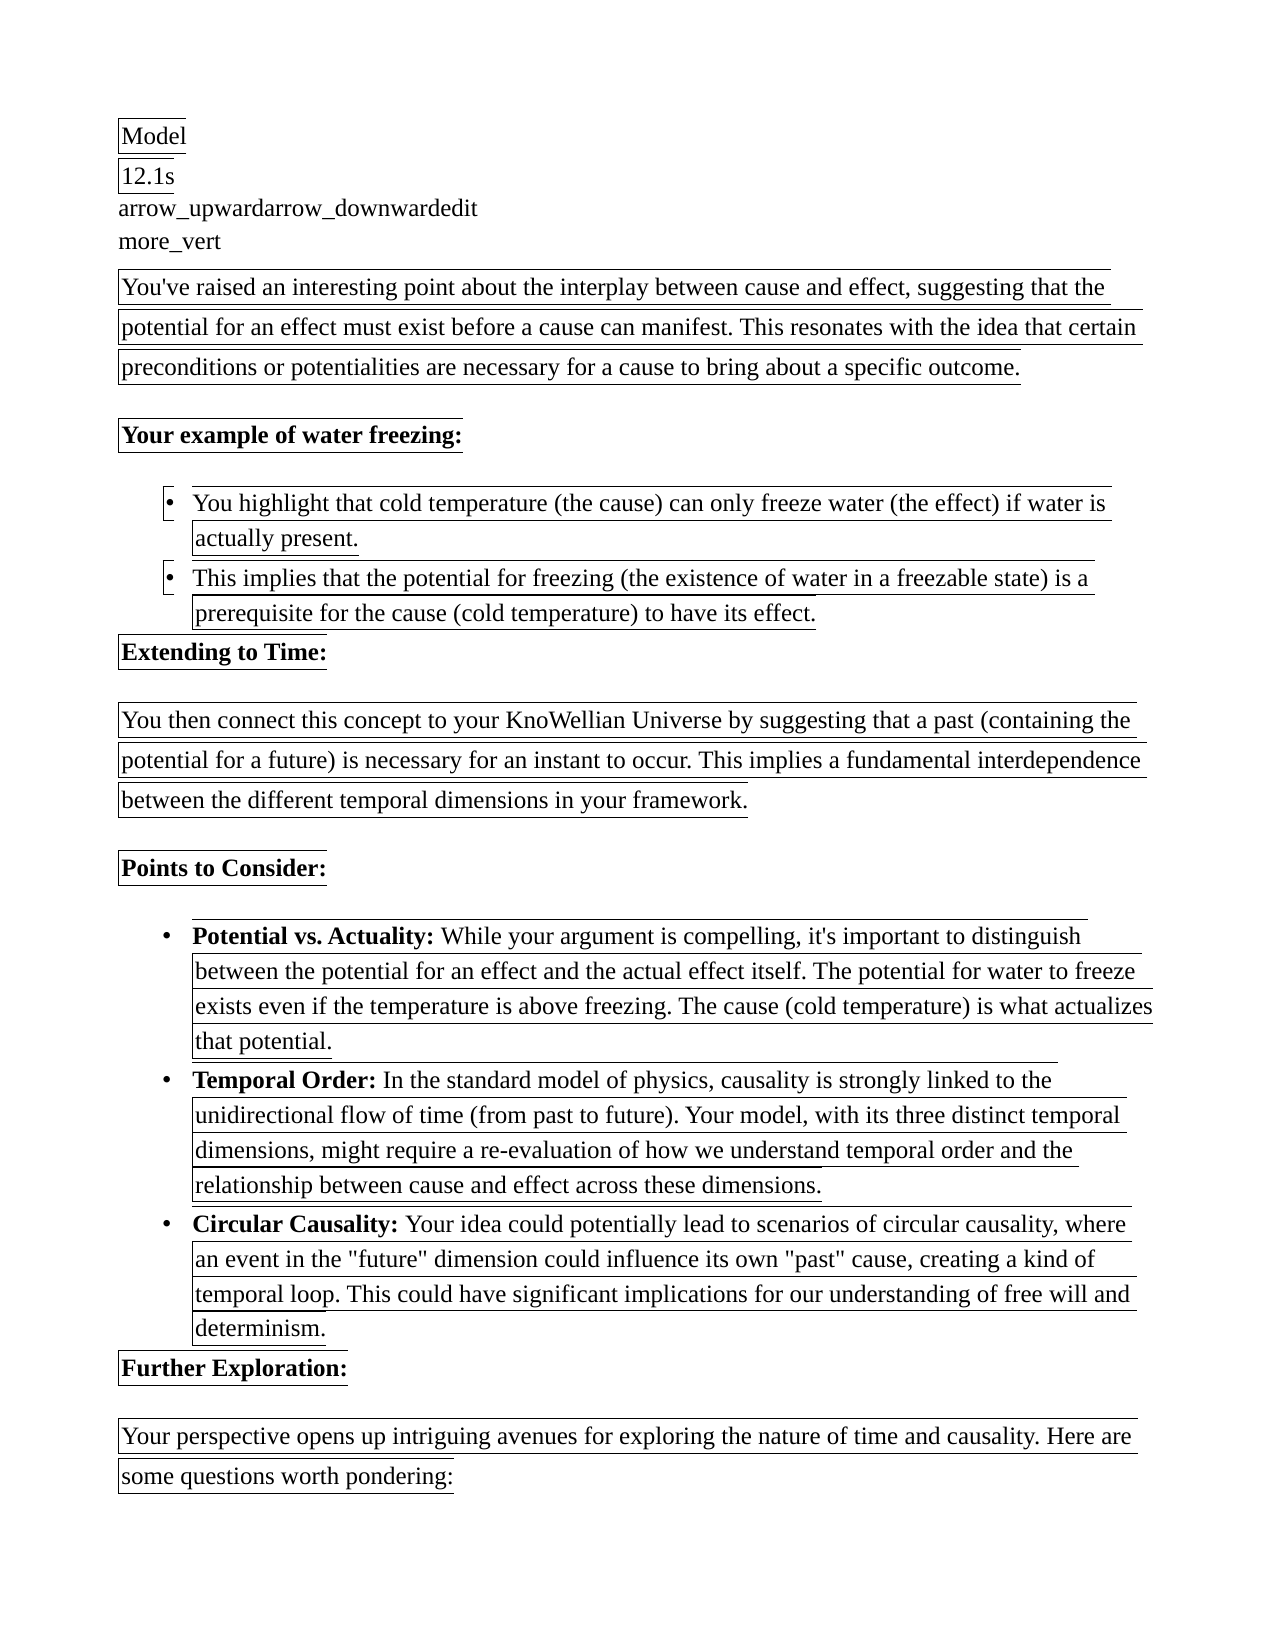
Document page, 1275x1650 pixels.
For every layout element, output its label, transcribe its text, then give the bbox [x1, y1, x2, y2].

text You then connect this concept to your KnoWellian Universe by suggesting that a past (containing the potential for a future) is necessary for an instant to occur. This implies a fundamental interdependence between the different temporal dimensions in your framework. [118, 702, 1157, 817]
text Further Exploration: [119, 1350, 1157, 1385]
list You highlight that cold temperature (the cause) can only freeze water (the effect) if water is actually present. [162, 486, 1157, 555]
text Your perspective opens up intriguing avenues for exploring the nature of time and causality. Here are some questions worth pondering: [118, 1418, 1157, 1493]
text arrow_upwardarrow_downwardedit [118, 193, 1157, 222]
list This implies that the potential for freezing (the existence of water in a freezable state) is a prerequisite for the cause (cold temperature) to have its effect. [162, 560, 1157, 629]
list Temporal Order: In the standard model of physics, causality is strongly linked to the unidirectional flow of time (from past to future). Your model, with its three distinct temporal dimensions, might require a re-evaluation of how we understand temporal order and the relationship between cause and effect across these dimensions. [162, 1062, 1157, 1201]
text Extending to Time: [119, 634, 1157, 669]
text 12.1s [119, 158, 1157, 193]
text Model [119, 118, 1157, 153]
list Potential vs. Actuality: While your argument is compelling, it's important to distinguish between the potential for an effect and the actual effect itself. The potential for water to freeze exists even if the temperature is above freezing. The cause (cold temperature) is what actualizes that potential. [162, 918, 1157, 1058]
text Your example of water freezing: [118, 417, 1157, 452]
text more_vert [118, 226, 1157, 255]
list Circular Causality: Your idea could potentially lead to scenarios of circular causality, where an event in the "future" dimension could influence its own "past" cause, creating a kind of temporal loop. This could have significant implications for our understanding of free will and determinism. [162, 1206, 1157, 1345]
text Points to Consider: [119, 850, 1157, 885]
text You've raised an interesting point about the interplay between cause and effect, suggesting that the potential for an effect must exist before a cause can manifest. This resonates with the idea that certain preconditions or potentialities are necessary for a cause to bring about a specific outcome. [118, 269, 1157, 384]
